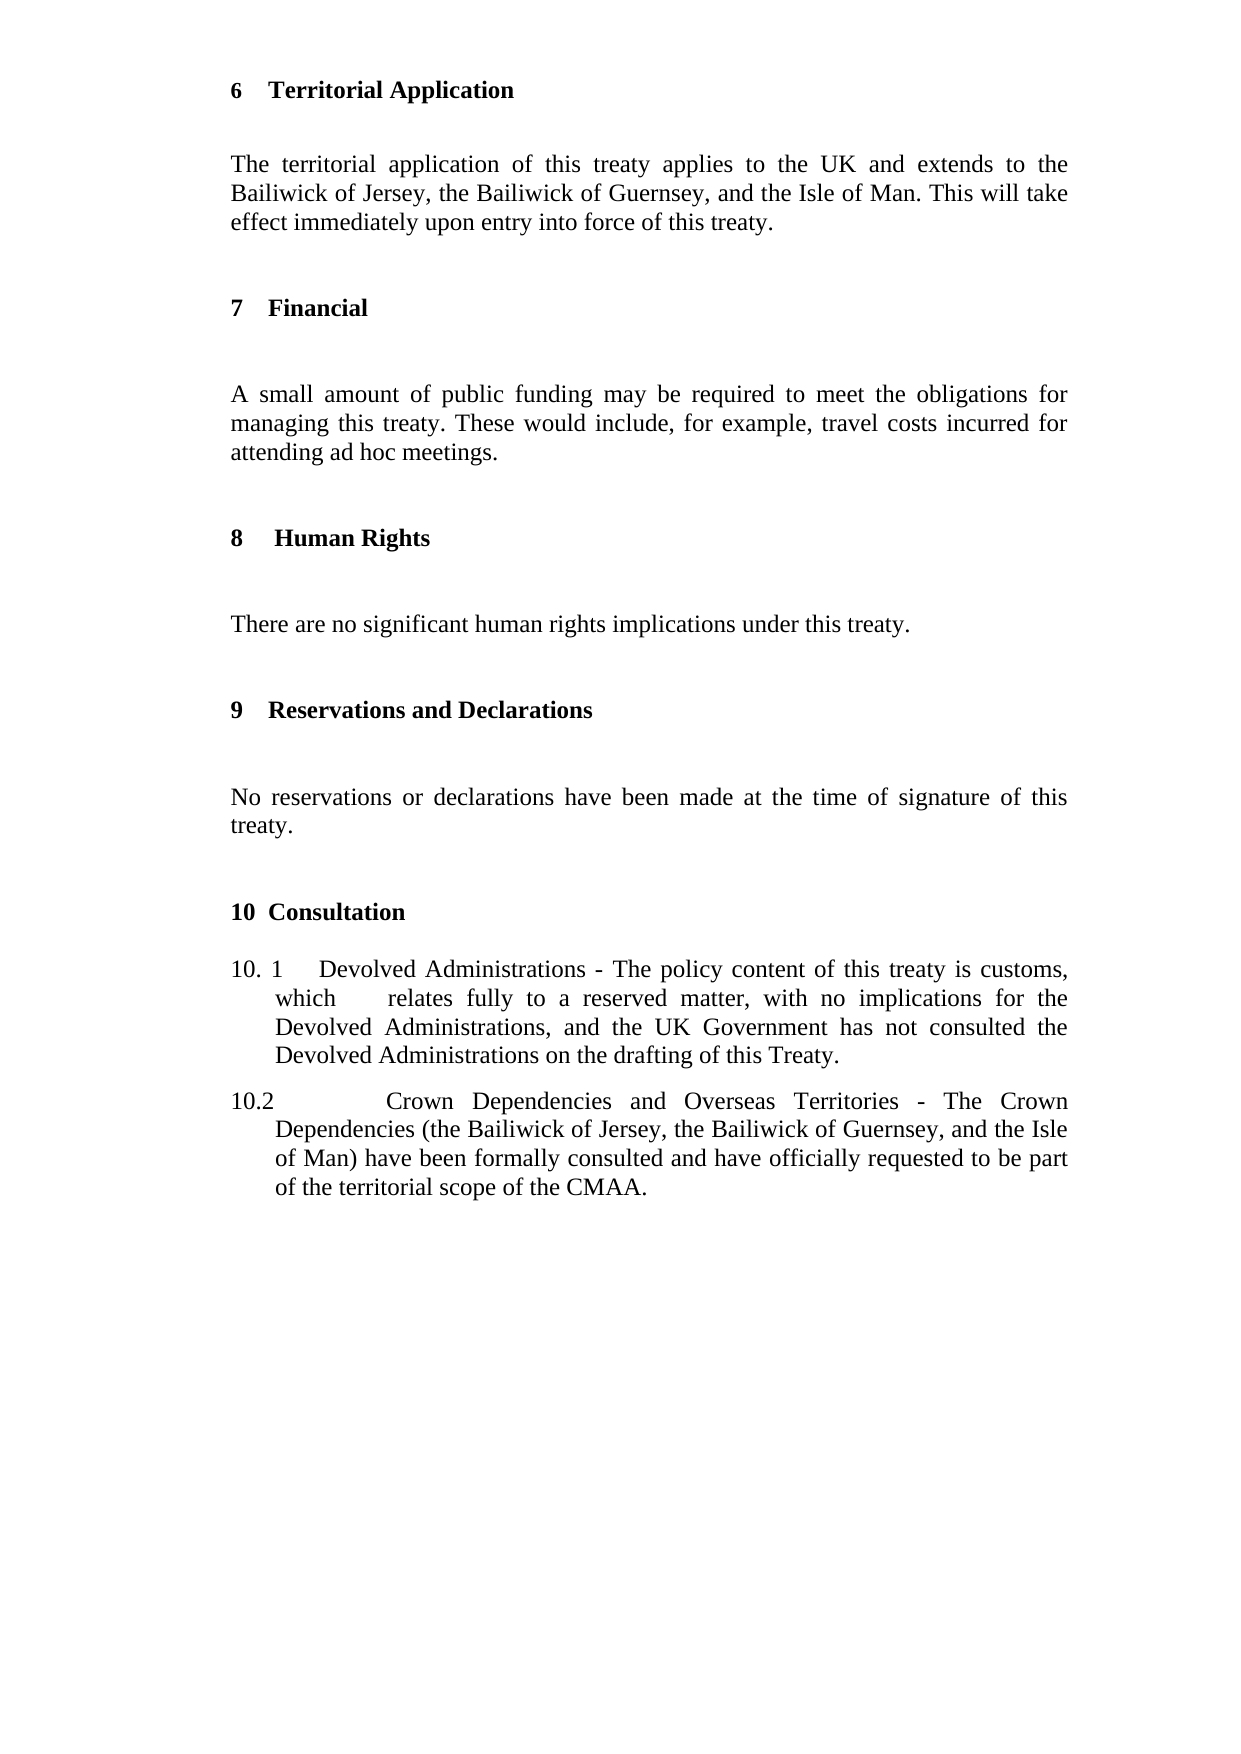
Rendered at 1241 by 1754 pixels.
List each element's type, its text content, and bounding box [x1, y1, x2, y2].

text There are no significant human rights implications under this treaty. [230, 609, 1069, 638]
text A small amount of public funding may be required to meet the obligations for managing this treaty. These would include, for example, travel costs incurred for attending ad hoc meetings. [230, 379, 1069, 465]
list Territorial Application [230, 75, 1069, 104]
text 10. 1 Devolved Administrations - The policy content of this treaty is customs, which relates fully to a reserved matter, with no implications for the Devolved Administrations, and the UK Government has not consulted the Devolved Administrations on the drafting of this Treaty. [230, 954, 1069, 1069]
text The territorial application of this treaty applies to the UK and extends to the Bailiwick of Jersey, the Bailiwick of Guernsey, and the Isle of Man. This will take effect immediately upon entry into force of this treaty. [230, 149, 1069, 235]
list Reservations and Declarations [230, 695, 1069, 724]
list Human Rights [230, 523, 1069, 552]
text 10.2 Crown Dependencies and Overseas Territories - The Crown Dependencies (the Bailiwick of Jersey, the Bailiwick of Guernsey, and the Isle of Man) have been formally consulted and have officially requested to be part of the territorial scope of the CMAA. [230, 1086, 1069, 1201]
list Consultation [230, 897, 1069, 925]
list Financial [230, 293, 1069, 322]
text No reservations or declarations have been made at the time of signature of this treaty. [230, 782, 1069, 839]
